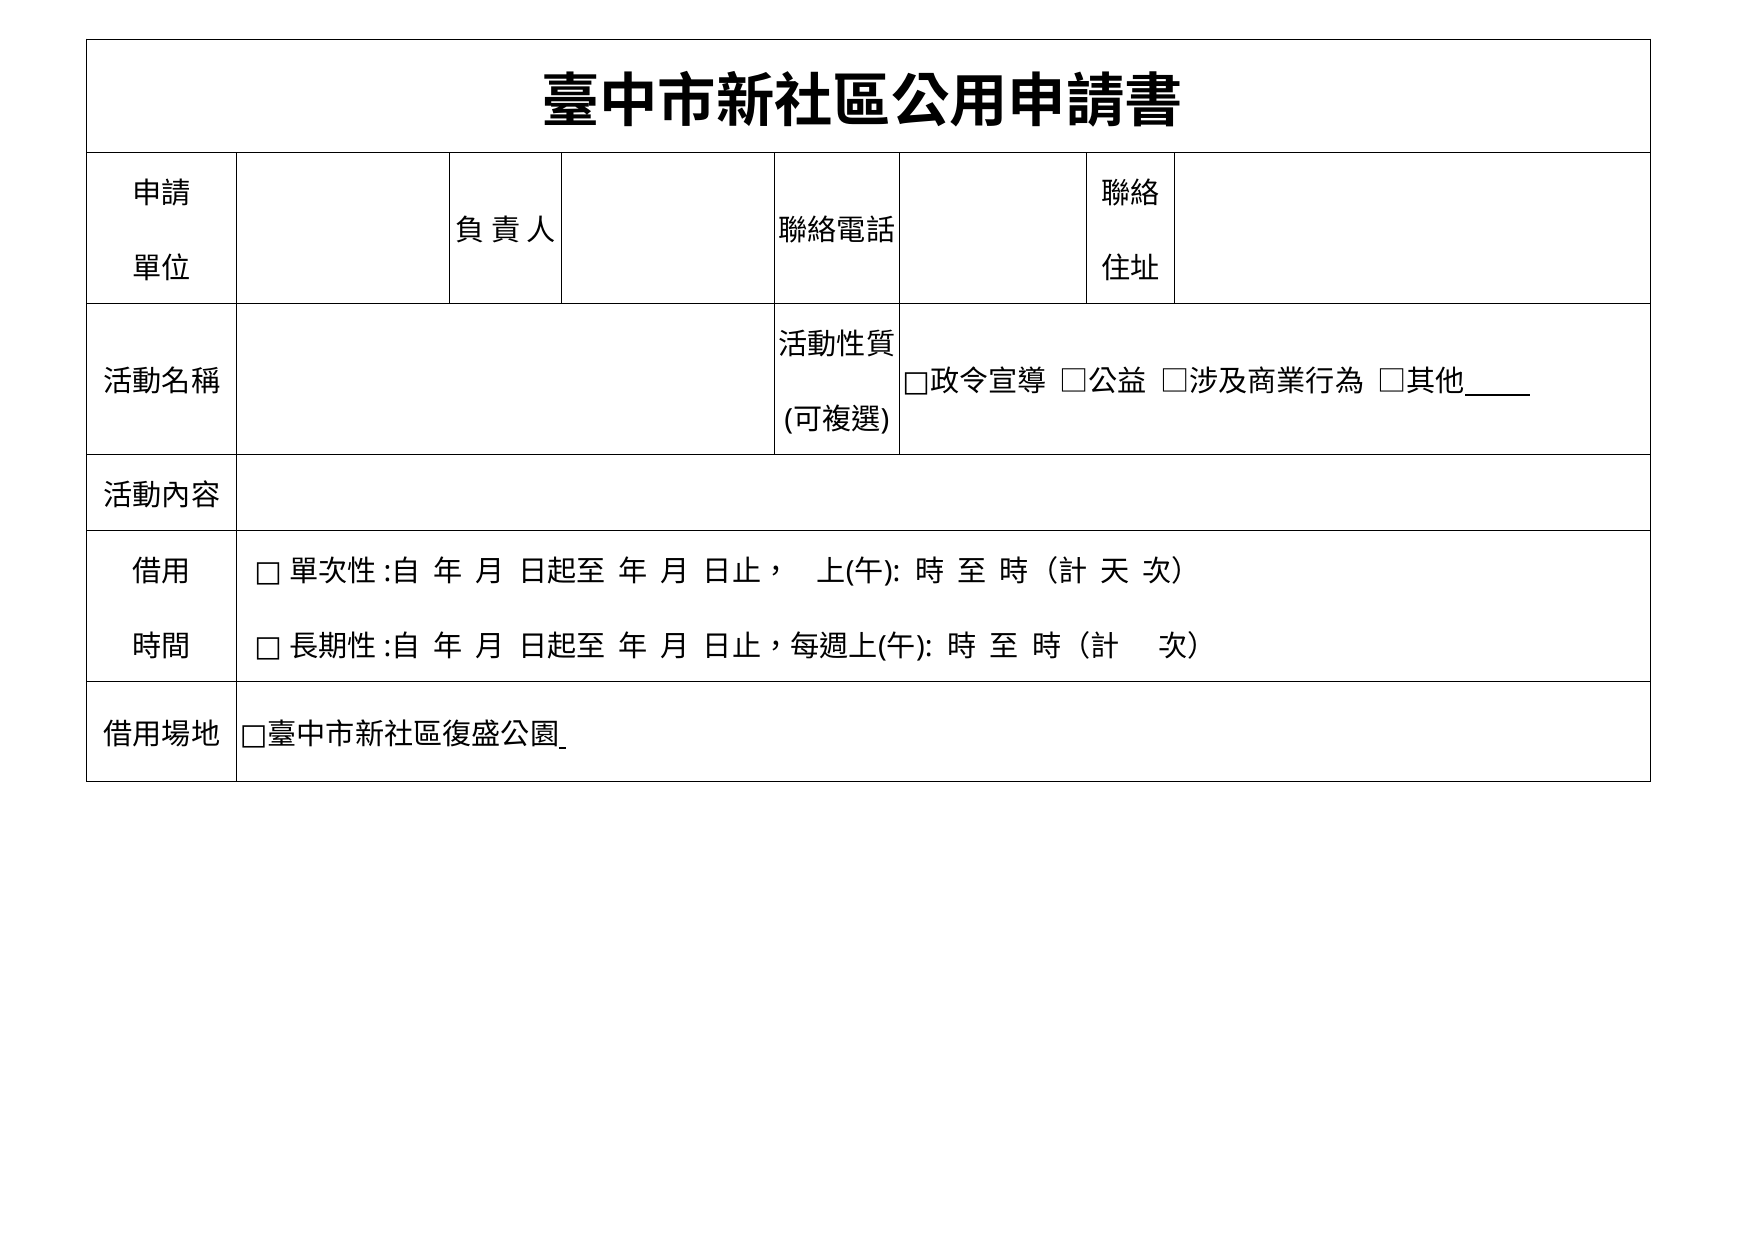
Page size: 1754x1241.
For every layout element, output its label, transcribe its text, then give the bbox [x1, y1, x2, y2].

table_cell 申請 單位 [87, 153, 236, 303]
table_cell 借用場地 [87, 682, 236, 781]
table_cell 活動性質(可複選) [775, 304, 899, 454]
table_cell [237, 153, 449, 303]
table_cell 活動內容 [87, 455, 236, 530]
table_cell 聯絡電話 [775, 153, 899, 303]
table_cell 負 責 人 [450, 153, 561, 303]
table_cell [900, 153, 1086, 303]
table_cell □政令宣導 □公益 □涉及商業行為 □其他 [900, 304, 1650, 454]
table_cell [562, 153, 774, 303]
table_cell 活動名稱 [87, 304, 236, 454]
table_cell [1175, 153, 1650, 303]
table_cell □ 單次性 :自 年 月 日起至 年 月 日止， 上(午): 時 至 時（計 天 次） □ 長期性 :自 年 月 日起至 年 月 日止，每週上(午): 時 至 時（計 次） [237, 531, 1650, 681]
table_cell 借用 時間 [87, 531, 236, 681]
table_cell [237, 455, 1650, 530]
table_header 臺中市新社區公用申請書 [87, 40, 1650, 152]
table_cell 聯絡 住址 [1087, 153, 1174, 303]
table_cell □臺中市新社區復盛公園 [237, 682, 1650, 781]
table_cell [237, 304, 774, 454]
